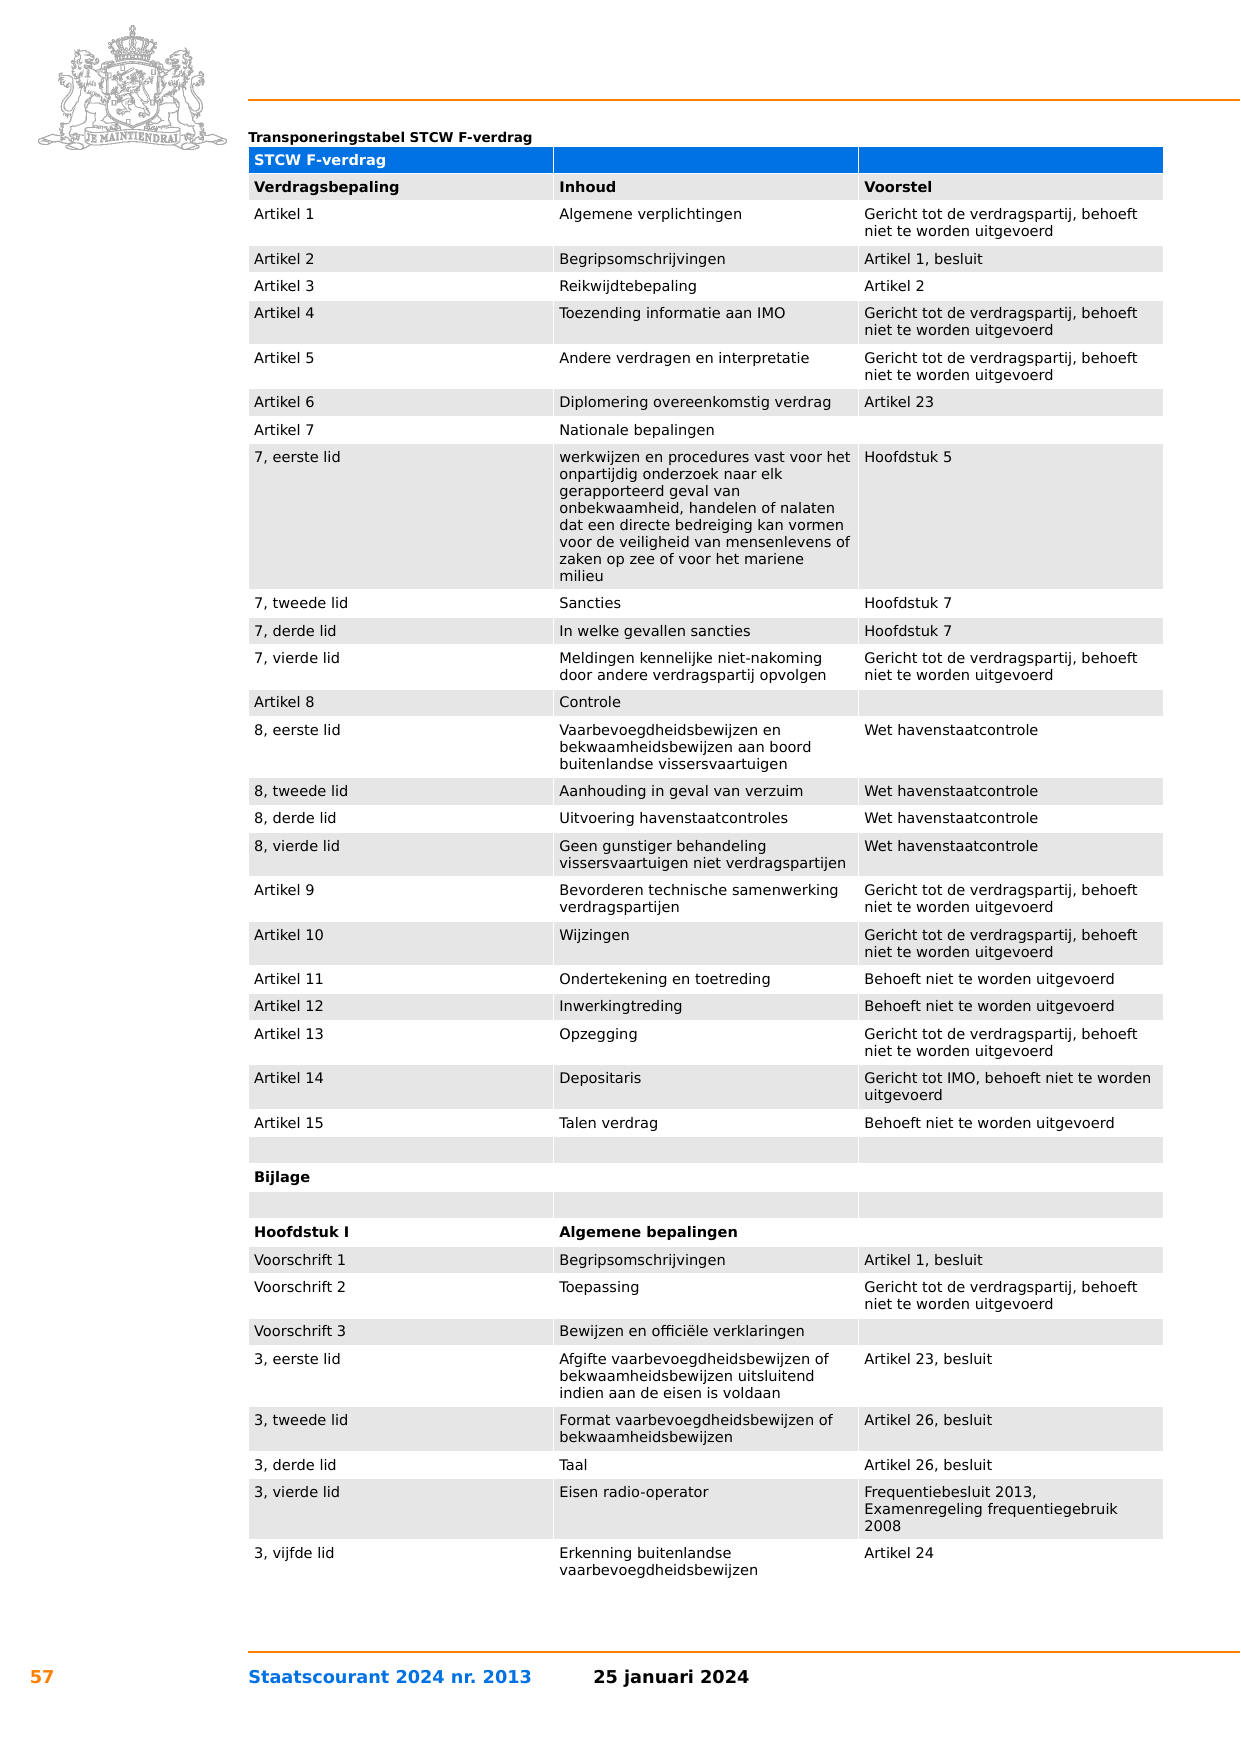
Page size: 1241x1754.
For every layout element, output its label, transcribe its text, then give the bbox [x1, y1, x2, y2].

table_cell Artikel 7 [249, 417, 553, 443]
table_cell Hoofdstuk I [249, 1219, 553, 1246]
table_header Transponeringstabel STCW F-verdrag [248, 130, 1163, 146]
table_cell Voorschrift 2 [249, 1274, 553, 1317]
table_cell [554, 1192, 858, 1218]
table_cell Artikel 5 [249, 345, 553, 388]
table_cell werkwijzen en procedures vast voor het onpartijdig onderzoek naar elk gerapporteerd geval van onbekwaamheid, handelen of nalaten dat een directe bedreiging kan vormen voor de veiligheid van mensenlevens of zaken op zee of voor het mariene milieu [554, 444, 858, 589]
table_cell [859, 690, 1163, 716]
table_cell Voorschrift 3 [249, 1319, 553, 1345]
table_cell 3, vijfde lid [249, 1540, 553, 1584]
table_cell Artikel 1 [249, 201, 553, 245]
table_cell Behoeft niet te worden uitgevoerd [859, 994, 1163, 1020]
table_cell Gericht tot de verdragspartij, behoeft niet te worden uitgevoerd [859, 301, 1163, 344]
table_cell Artikel 6 [249, 389, 553, 416]
table_cell Aanhouding in geval van verzuim [554, 778, 858, 805]
table_cell 3, vierde lid [249, 1479, 553, 1539]
table_cell Talen verdrag [554, 1110, 858, 1136]
table_cell Gericht tot de verdragspartij, behoeft niet te worden uitgevoerd [859, 345, 1163, 388]
table_cell Artikel 14 [249, 1065, 553, 1109]
table_cell 7, tweede lid [249, 590, 553, 617]
table_cell Artikel 15 [249, 1110, 553, 1136]
table_cell [859, 147, 1163, 173]
table_cell 3, derde lid [249, 1452, 553, 1478]
table_cell Behoeft niet te worden uitgevoerd [859, 966, 1163, 993]
table_cell 8, vierde lid [249, 833, 553, 876]
table_cell [859, 417, 1163, 443]
table_cell Diplomering overeenkomstig verdrag [554, 389, 858, 416]
table_cell Artikel 13 [249, 1021, 553, 1064]
table_cell Verdragsbepaling [249, 174, 553, 200]
table_cell Bewijzen en officiële verklaringen [554, 1319, 858, 1345]
table_cell [859, 1137, 1163, 1163]
table_cell [554, 1137, 858, 1163]
table_cell [249, 1137, 553, 1163]
table_cell Artikel 1, besluit [859, 246, 1163, 272]
table_cell Begripsomschrijvingen [554, 1247, 858, 1273]
table_cell [249, 1192, 553, 1218]
table_cell Bevorderen technische samenwerking verdragspartijen [554, 878, 858, 921]
table_cell Wet havenstaatcontrole [859, 806, 1163, 832]
table_cell Inhoud [554, 174, 858, 200]
table_cell Behoeft niet te worden uitgevoerd [859, 1110, 1163, 1136]
table_cell Toezending informatie aan IMO [554, 301, 858, 344]
table_cell Vaarbevoegdheidsbewijzen en bekwaamheidsbewijzen aan boord buitenlandse vissersvaartuigen [554, 717, 858, 777]
table_cell Meldingen kennelijke niet-nakoming door andere verdragspartij opvolgen [554, 645, 858, 688]
table_cell Artikel 26, besluit [859, 1452, 1163, 1478]
table_cell Hoofdstuk 5 [859, 444, 1163, 589]
table_cell Artikel 24 [859, 1540, 1163, 1584]
table_cell Depositaris [554, 1065, 858, 1109]
table_cell [554, 147, 858, 173]
table_cell [859, 1192, 1163, 1218]
table_cell Ondertekening en toetreding [554, 966, 858, 993]
table_cell Artikel 11 [249, 966, 553, 993]
table_cell Voorschrift 1 [249, 1247, 553, 1273]
table_cell Uitvoering havenstaatcontroles [554, 806, 858, 832]
table_cell Wijzingen [554, 922, 858, 965]
table_cell Begripsomschrijvingen [554, 246, 858, 272]
table_cell Opzegging [554, 1021, 858, 1064]
table_cell 7, derde lid [249, 618, 553, 644]
table_cell Geen gunstiger behandeling vissersvaartuigen niet verdragspartijen [554, 833, 858, 876]
table_cell Bijlage [249, 1165, 553, 1191]
table_cell Voorstel [859, 174, 1163, 200]
table_cell Controle [554, 690, 858, 716]
table_cell Artikel 9 [249, 878, 553, 921]
table_cell Gericht tot de verdragspartij, behoeft niet te worden uitgevoerd [859, 922, 1163, 965]
table_cell Artikel 23, besluit [859, 1346, 1163, 1406]
table_cell Gericht tot de verdragspartij, behoeft niet te worden uitgevoerd [859, 1021, 1163, 1064]
table_cell Taal [554, 1452, 858, 1478]
table_cell Gericht tot de verdragspartij, behoeft niet te worden uitgevoerd [859, 645, 1163, 688]
table_cell Gericht tot IMO, behoeft niet te worden uitgevoerd [859, 1065, 1163, 1109]
table_cell Erkenning buitenlandse vaarbevoegdheidsbewijzen [554, 1540, 858, 1584]
picture [38, 25, 227, 150]
table_cell 8, tweede lid [249, 778, 553, 805]
table_cell Artikel 12 [249, 994, 553, 1020]
table_cell Nationale bepalingen [554, 417, 858, 443]
table_cell Hoofdstuk 7 [859, 618, 1163, 644]
table_cell Artikel 4 [249, 301, 553, 344]
table_cell 8, derde lid [249, 806, 553, 832]
table_cell Artikel 1, besluit [859, 1247, 1163, 1273]
table_cell Andere verdragen en interpretatie [554, 345, 858, 388]
table_cell Algemene bepalingen [554, 1219, 858, 1246]
table_cell [859, 1219, 1163, 1246]
table_cell 3, tweede lid [249, 1407, 553, 1451]
table_cell Gericht tot de verdragspartij, behoeft niet te worden uitgevoerd [859, 878, 1163, 921]
table_cell Hoofdstuk 7 [859, 590, 1163, 617]
table_cell Sancties [554, 590, 858, 617]
table_cell Artikel 8 [249, 690, 553, 716]
table_cell Artikel 3 [249, 273, 553, 299]
table_cell Artikel 26, besluit [859, 1407, 1163, 1451]
table_cell Gericht tot de verdragspartij, behoeft niet te worden uitgevoerd [859, 1274, 1163, 1317]
table_cell Inwerkingtreding [554, 994, 858, 1020]
table_cell In welke gevallen sancties [554, 618, 858, 644]
table_cell [859, 1319, 1163, 1345]
table_cell Artikel 2 [859, 273, 1163, 299]
table_cell Format vaarbevoegdheidsbewijzen of bekwaamheidsbewijzen [554, 1407, 858, 1451]
table_cell 3, eerste lid [249, 1346, 553, 1406]
table_cell 8, eerste lid [249, 717, 553, 777]
table_cell Artikel 2 [249, 246, 553, 272]
table_cell Gericht tot de verdragspartij, behoeft niet te worden uitgevoerd [859, 201, 1163, 245]
table_cell Frequentiebesluit 2013, Examenregeling frequentiegebruik 2008 [859, 1479, 1163, 1539]
table_cell 7, eerste lid [249, 444, 553, 589]
table_cell Wet havenstaatcontrole [859, 717, 1163, 777]
table_cell Artikel 23 [859, 389, 1163, 416]
table_cell [554, 1165, 858, 1191]
table_cell Toepassing [554, 1274, 858, 1317]
table_cell Eisen radio-operator [554, 1479, 858, 1539]
table_cell Algemene verplichtingen [554, 201, 858, 245]
table_cell 7, vierde lid [249, 645, 553, 688]
table_cell Afgifte vaarbevoegdheidsbewijzen of bekwaamheidsbewijzen uitsluitend indien aan de eisen is voldaan [554, 1346, 858, 1406]
table_cell Wet havenstaatcontrole [859, 778, 1163, 805]
table_cell Artikel 10 [249, 922, 553, 965]
table_cell Reikwijdtebepaling [554, 273, 858, 299]
table_cell STCW F-verdrag [249, 147, 553, 173]
table_cell [859, 1165, 1163, 1191]
table_cell Wet havenstaatcontrole [859, 833, 1163, 876]
